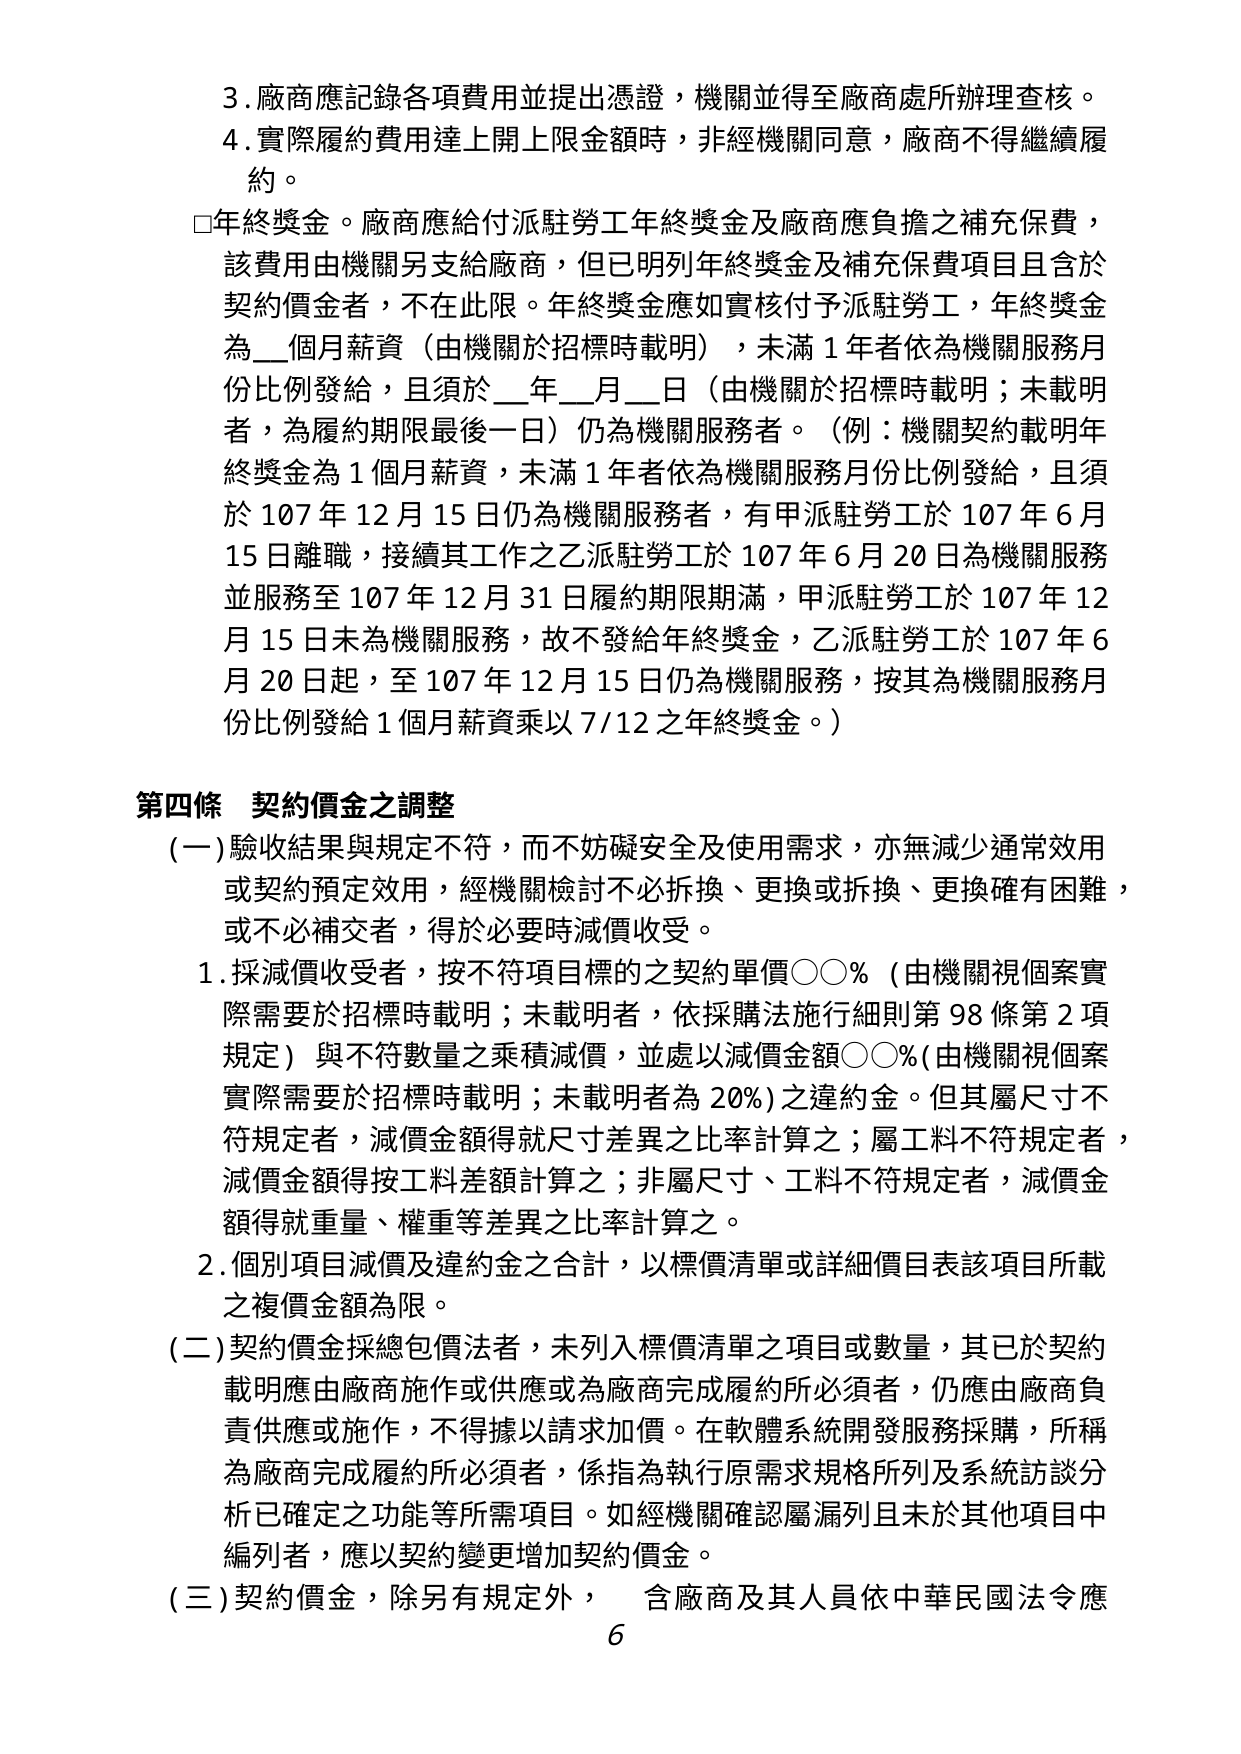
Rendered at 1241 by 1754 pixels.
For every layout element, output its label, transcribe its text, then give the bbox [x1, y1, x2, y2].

text 4.實際履約費用達上開上限金額時，非經機關同意，廠商不得繼續履約。 [221, 117, 1109, 200]
text □年終獎金。廠商應給付派駐勞工年終獎金及廠商應負擔之補充保費，該費用由機關另支給廠商，但已明列年終獎金及補充保費項目且含於契約價金者，不在此限。年終獎金應如實核付予派駐勞工，年終獎金為__個月薪資（由機關於招標時載明），未滿1年者依為機關服務月份比例發給，且須於__年__月__日（由機關於招標時載明；未載明者，為履約期限最後一日）仍為機關服務者。（例：機關契約載明年終獎金為1個月薪資，未滿1年者依為機關服務月份比例發給，且須於107年12月15日仍為機關服務者，有甲派駐勞工於107年6月15日離職，接續其工作之乙派駐勞工於107年6月20日為機關服務並服務至107年12月31日履約期限期滿，甲派駐勞工於107年12月15日未為機關服務，故不發給年終獎金，乙派駐勞工於107年6月20日起，至107年12月15日仍為機關服務，按其為機關服務月份比例發給1個月薪資乘以7/12之年終獎金。） [194, 200, 1109, 742]
text 1.採減價收受者，按不符項目標的之契約單價○○% (由機關視個案實際需要於招標時載明；未載明者，依採購法施行細則第98條第2項規定) 與不符數量之乘積減價，並處以減價金額○○%(由機關視個案實際需要於招標時載明；未載明者為20%)之違約金。但其屬尺寸不符規定者，減價金額得就尺寸差異之比率計算之；屬工料不符規定者，減價金額得按工料差額計算之；非屬尺寸、工料不符規定者，減價金額得就重量、權重等差異之比率計算之。 [196, 950, 1109, 1242]
text 3.廠商應記錄各項費用並提出憑證，機關並得至廠商處所辦理查核。 [221, 75, 1109, 117]
text 第四條 契約價金之調整 [135, 783, 1109, 825]
text (一)驗收結果與規定不符，而不妨礙安全及使用需求，亦無減少通常效用或契約預定效用，經機關檢討不必拆換、更換或拆換、更換確有困難，或不必補交者，得於必要時減價收受。 [164, 825, 1109, 950]
text 2.個別項目減價及違約金之合計，以標價清單或詳細價目表該項目所載之複價金額為限。 [196, 1242, 1109, 1325]
text (三)契約價金，除另有規定外，含廠商及其人員依中華民國法令應 [164, 1575, 1109, 1617]
text (二)契約價金採總包價法者，未列入標價清單之項目或數量，其已於契約載明應由廠商施作或供應或為廠商完成履約所必須者，仍應由廠商負責供應或施作，不得據以請求加價。在軟體系統開發服務採購，所稱為廠商完成履約所必須者，係指為執行原需求規格所列及系統訪談分析已確定之功能等所需項目。如經機關確認屬漏列且未於其他項目中編列者，應以契約變更增加契約價金。 [164, 1325, 1109, 1575]
